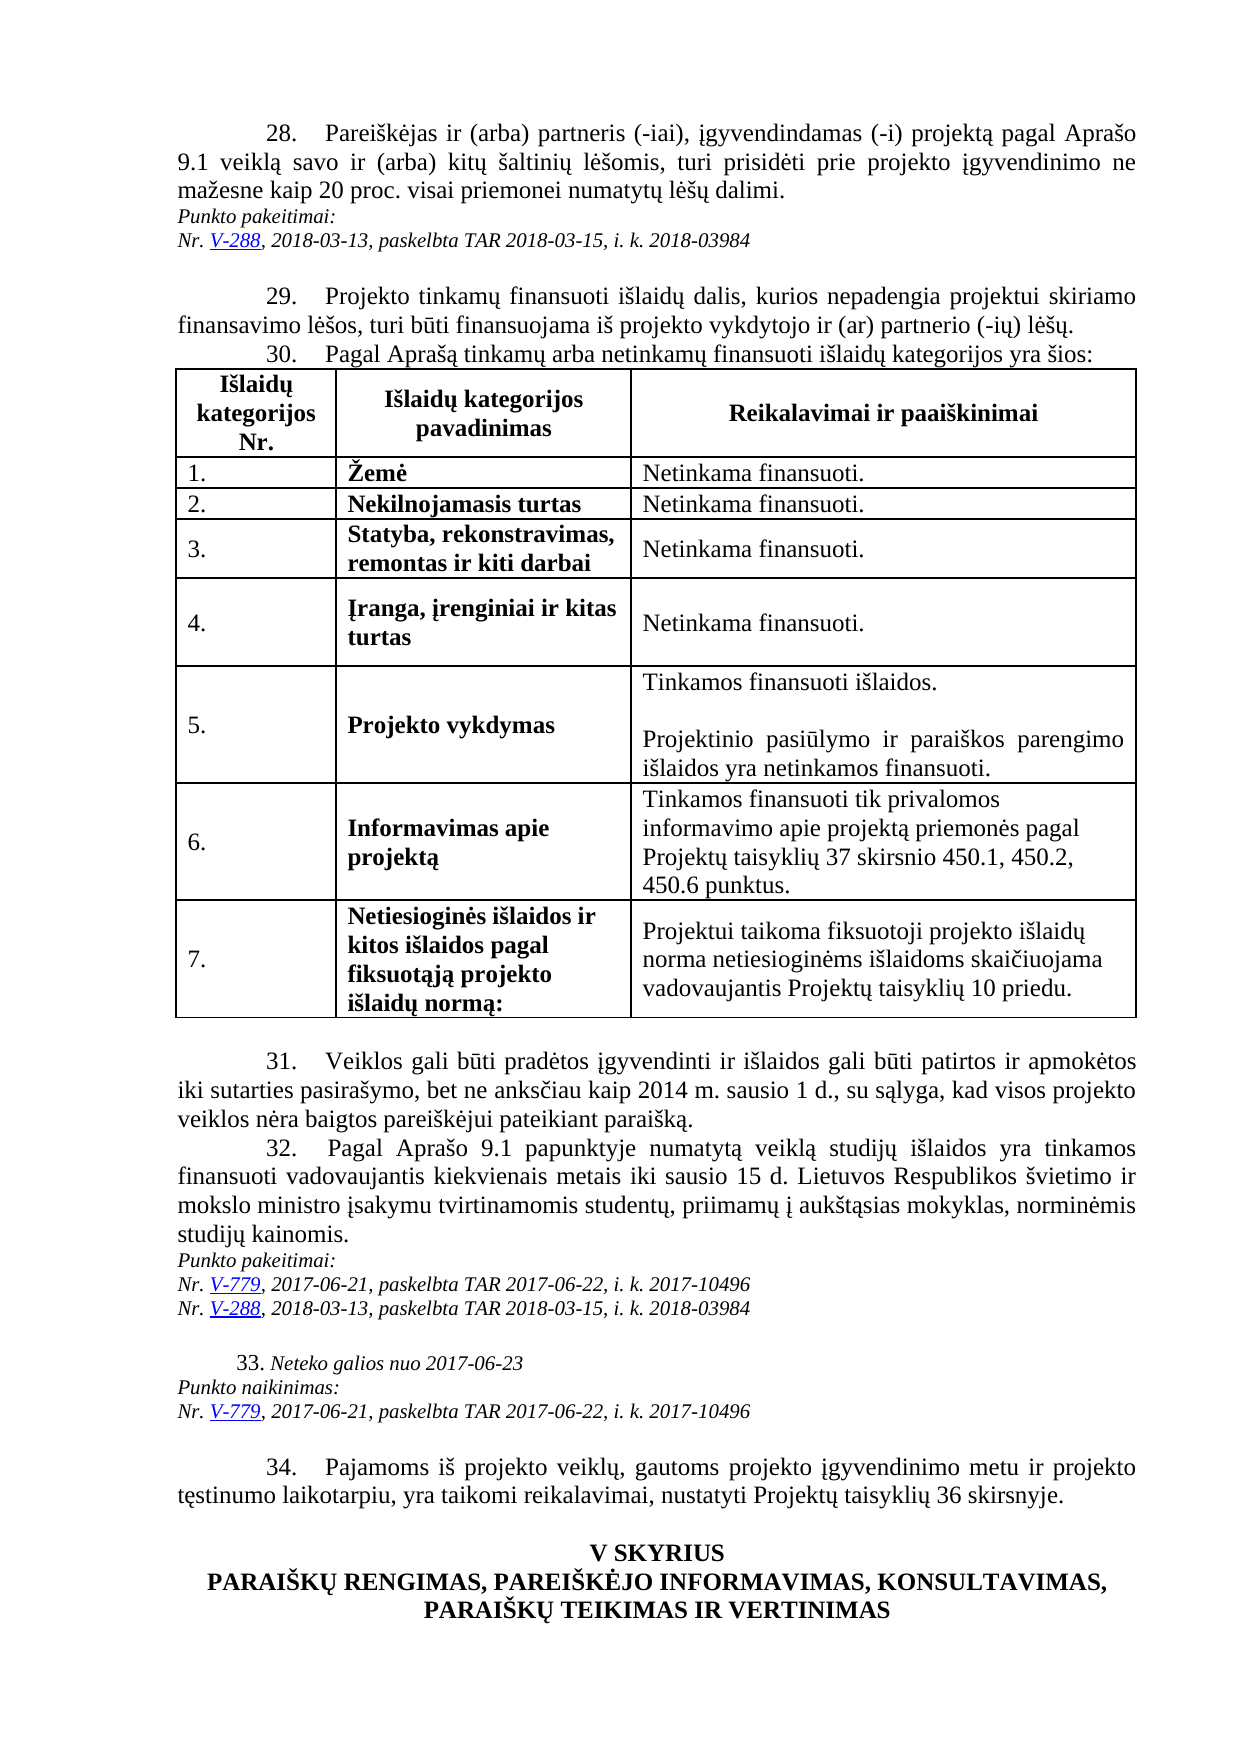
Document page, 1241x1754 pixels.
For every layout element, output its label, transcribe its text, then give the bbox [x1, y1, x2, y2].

text 32. Pagal Aprašo 9.1 papunktyje numatytą veiklą studijų išlaidos yra tinkamos finansuoti vadovaujantis kiekvienais metais iki sausio 15 d. Lietuvos Respublikos švietimo ir mokslo ministro įsakymu tvirtinamomis studentų, priimamų į aukštąsias mokyklas, norminėmis studijų kainomis. [177, 1133, 1137, 1248]
text Nr. V-288, 2018-03-13, paskelbta TAR 2018-03-15, i. k. 2018-03984 [177, 228, 1137, 252]
table_cell 1. [177, 458, 335, 487]
table_cell 7. [177, 901, 335, 1017]
table_cell Tinkamos finansuoti tik privalomos informavimo apie projektą priemonės pagal Projektų taisyklių 37 skirsnio 450.1, 450.2, 450.6 punktus. [632, 784, 1135, 899]
table_cell Netinkama finansuoti. [632, 579, 1135, 665]
text Nr. V-288, 2018-03-13, paskelbta TAR 2018-03-15, i. k. 2018-03984 [177, 1296, 1137, 1320]
table_cell 2. [177, 489, 335, 517]
table_cell Nekilnojamasis turtas [337, 489, 630, 517]
text 31. Veiklos gali būti pradėtos įgyvendinti ir išlaidos gali būti patirtos ir apmokėtos iki sutarties pasirašymo, bet ne anksčiau kaip 2014 m. sausio 1 d., su sąlyga, kad visos projekto veiklos nėra baigtos pareiškėjui pateikiant paraišką. [177, 1046, 1137, 1133]
table_cell 5. [177, 667, 335, 782]
table_header Reikalavimai ir paaiškinimai [632, 370, 1135, 456]
table_cell Netinkama finansuoti. [632, 458, 1135, 487]
table_cell Projekto vykdymas [337, 667, 630, 782]
table_cell 4. [177, 579, 335, 665]
text 29. Projekto tinkamų finansuoti išlaidų dalis, kurios nepadengia projektui skiriamo finansavimo lėšos, turi būti finansuojama iš projekto vykdytojo ir (ar) partnerio (-ių) lėšų. [177, 281, 1137, 339]
table_header Išlaidų kategorijos pavadinimas [337, 370, 630, 456]
text Punkto pakeitimai: [177, 204, 1137, 228]
table_cell Projektui taikoma fiksuotoji projekto išlaidų norma netiesioginėms išlaidoms skaičiuojama vadovaujantis Projektų taisyklių 10 priedu. [632, 901, 1135, 1017]
table_cell Tinkamos finansuoti išlaidos. Projektinio pasiūlymo ir paraiškos parengimo išlaidos yra netinkamos finansuoti. [632, 667, 1135, 782]
table_cell Informavimas apie projektą [337, 784, 630, 899]
table_cell Įranga, įrenginiai ir kitas turtas [337, 579, 630, 665]
table_cell Netinkama finansuoti. [632, 520, 1135, 577]
text V SKYRIUS [177, 1538, 1137, 1567]
text Nr. V-779, 2017-06-21, paskelbta TAR 2017-06-22, i. k. 2017-10496 [177, 1399, 1137, 1423]
table_cell Žemė [337, 458, 630, 487]
table_cell 3. [177, 520, 335, 577]
text 34. Pajamoms iš projekto veiklų, gautoms projekto įgyvendinimo metu ir projekto tęstinumo laikotarpiu, yra taikomi reikalavimai, nustatyti Projektų taisyklių 36 skirsnyje. [177, 1452, 1137, 1509]
text Punkto pakeitimai: [177, 1248, 1137, 1272]
text Nr. V-779, 2017-06-21, paskelbta TAR 2017-06-22, i. k. 2017-10496 [177, 1272, 1137, 1296]
table_cell 6. [177, 784, 335, 899]
text 28. Pareiškėjas ir (arba) partneris (-iai), įgyvendindamas (-i) projektą pagal Aprašo 9.1 veiklą savo ir (arba) kitų šaltinių lėšomis, turi prisidėti prie projekto įgyvendinimo ne mažesne kaip 20 proc. visai priemonei numatytų lėšų dalimi. [177, 118, 1137, 204]
text 33. Neteko galios nuo 2017-06-23 [177, 1348, 1137, 1375]
table_cell Statyba, rekonstravimas, remontas ir kiti darbai [337, 520, 630, 577]
text Punkto naikinimas: [177, 1375, 1137, 1399]
table_cell Netinkama finansuoti. [632, 489, 1135, 517]
table_header Išlaidų kategorijos Nr. [177, 370, 335, 456]
table_cell Netiesioginės išlaidos ir kitos išlaidos pagal fiksuotąją projekto išlaidų normą: [337, 901, 630, 1017]
text PARAIŠKŲ RENGIMAS, PAREIŠKĖJO INFORMAVIMAS, KONSULTAVIMAS, PARAIŠKŲ TEIKIMAS IR VERTINIMAS [177, 1567, 1137, 1624]
text 30. Pagal Aprašą tinkamų arba netinkamų finansuoti išlaidų kategorijos yra šios: [177, 339, 1137, 367]
